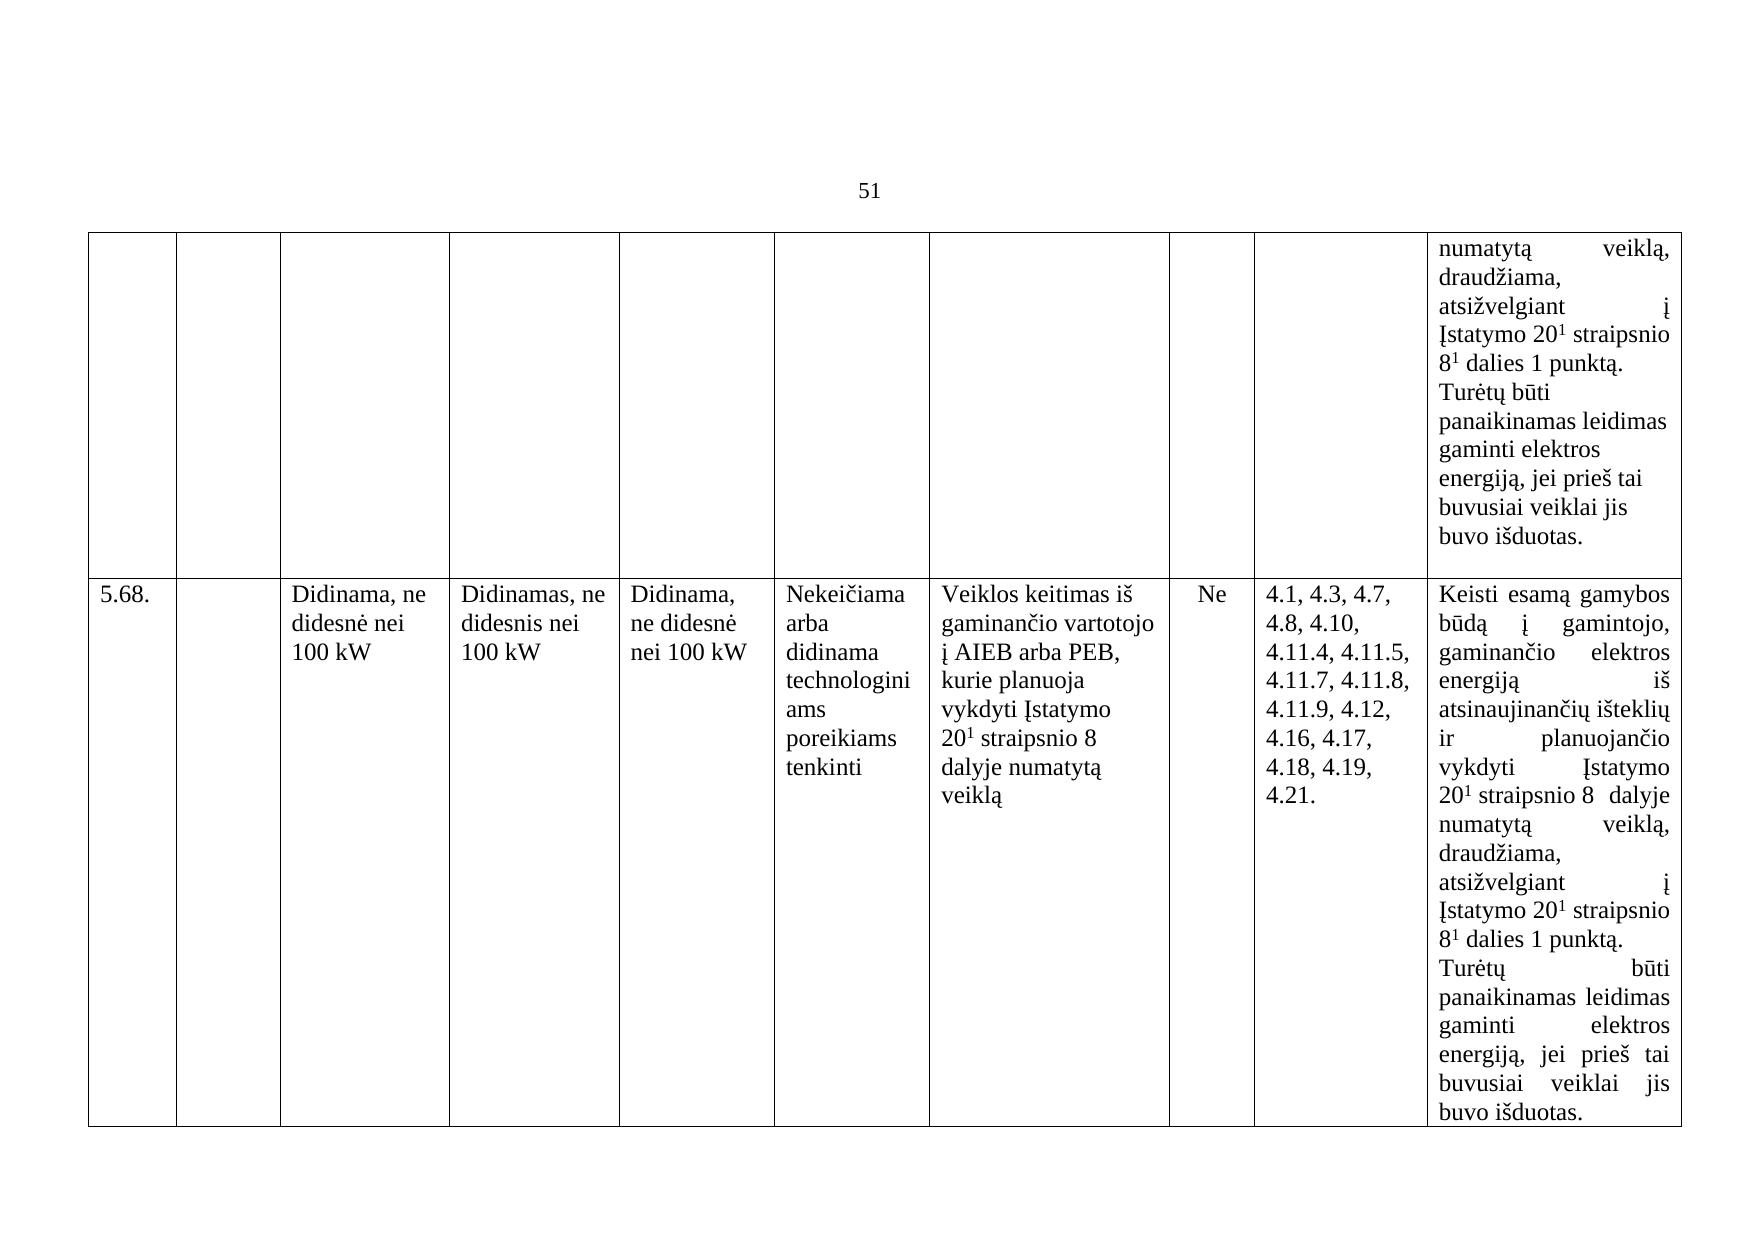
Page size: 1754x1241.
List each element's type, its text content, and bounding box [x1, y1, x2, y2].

table_cell Didinama, ne didesnė nei 100 kW [620, 579, 774, 1126]
table_cell ‎4.1, ‎4.3, ‎4.4, ‎4.5, ‎4.7, ‎4.8, ‎4.10, ‎4.11.4, ‎4.11.5, ‎4.11.7, ‎4.11.8, ‎4.11.9, ‎4.12, ‎4.16, ‎4.17, ‎4.18, ‎4.19, ‎4.21. [1255, 233, 1427, 578]
table_cell Veiklos keitimas iš gaminančio vartotojo į gamintoją, kuris planuoja vykdyti Įstatymo 201 straipsnio 8 dalyje numatytą veiklą [930, 233, 1169, 578]
table_cell ‎4.1, ‎4.3, ‎4.7, ‎4.8, ‎4.10, ‎4.11.4, ‎4.11.5, ‎4.11.7, ‎4.11.8, ‎4.11.9, ‎4.12, ‎4.16, ‎4.17, ‎4.18, ‎4.19, ‎4.21. [1255, 579, 1427, 1126]
table_cell [89, 233, 176, 578]
table_cell Veiklos keitimas iš gaminančio vartotojo į AIEB arba PEB, kurie planuoja vykdyti Įstatymo 201 straipsnio 8 dalyje numatytą veiklą [930, 579, 1169, 1126]
table_cell [177, 579, 280, 1126]
table_cell [1170, 233, 1254, 578]
table_cell Ne [1170, 579, 1254, 1126]
table_cell Didinamas, ne didesnis nei 100 kW [450, 579, 619, 1126]
table_cell [620, 233, 774, 578]
table_cell [281, 233, 449, 578]
table_cell [775, 233, 929, 578]
table_cell Didinama, ne didesnė nei 100 kW [281, 579, 449, 1126]
table_cell [177, 233, 280, 578]
table_cell [450, 233, 619, 578]
table_cell Nekeičiama arba didinama technologiniams poreikiams tenkinti [775, 579, 929, 1126]
table_cell 5.68. [89, 579, 176, 1126]
